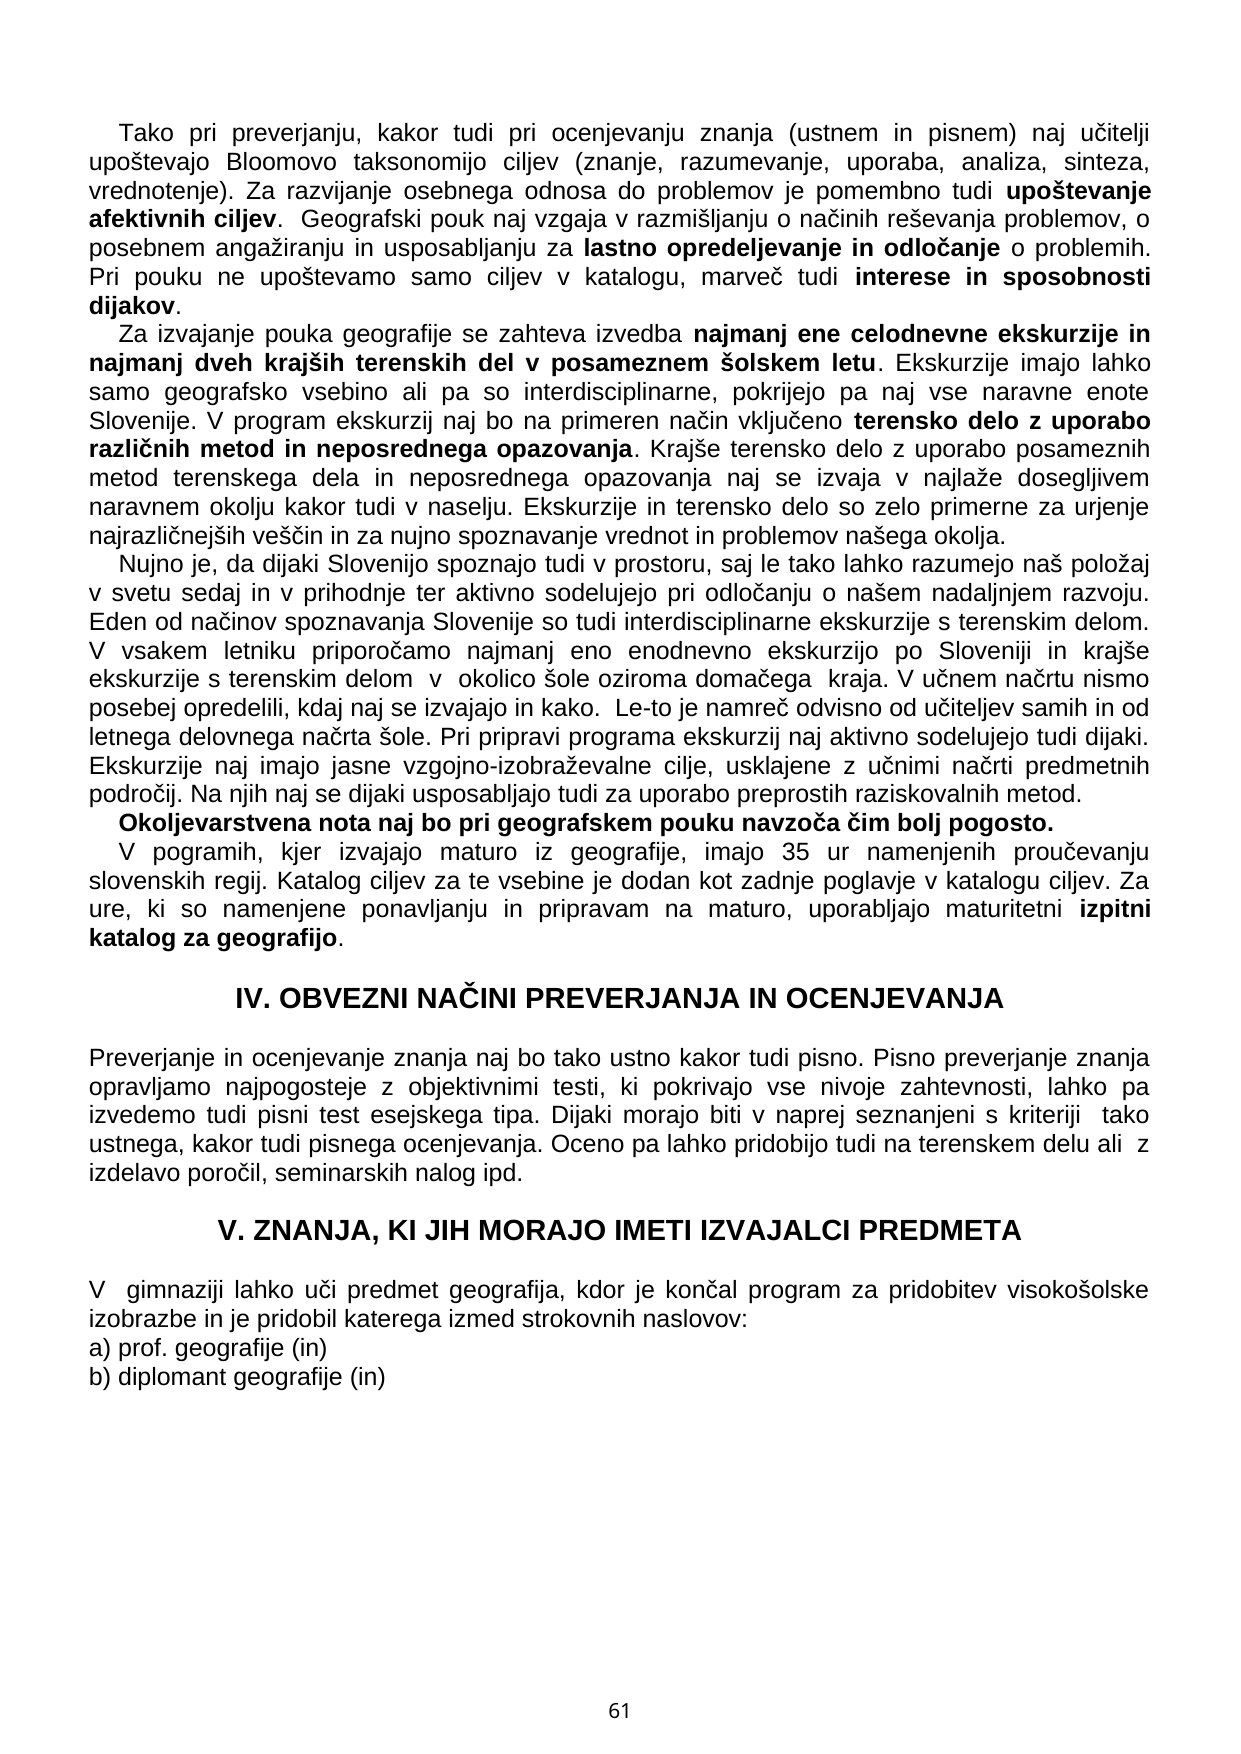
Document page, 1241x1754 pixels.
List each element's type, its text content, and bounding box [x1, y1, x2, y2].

text Okoljevarstvena nota naj bo pri geografskem pouku navzoča čim bolj pogosto. [89, 808, 1152, 837]
text Za izvajanje pouka geografije se zahteva izvedba najmanj ene celodnevne ekskurzije in najmanj dveh krajših terenskih del v posameznem šolskem letu. Ekskurzije imajo lahko samo geografsko vsebino ali pa so interdisciplinarne, pokrijejo pa naj vse naravne enote Slovenije. V program ekskurzij naj bo na primeren način vključeno terensko delo z uporabo različnih metod in neposrednega opazovanja. Krajše terensko delo z uporabo posameznih metod terenskega dela in neposrednega opazovanja naj se izvaja v najlaže dosegljivem naravnem okolju kakor tudi v naselju. Ekskurzije in terensko delo so zelo primerne za urjenje najrazličnejših veščin in za nujno spoznavanje vrednot in problemov našega okolja. [89, 319, 1152, 549]
text Nujno je, da dijaki Slovenijo spoznajo tudi v prostoru, saj le tako lahko razumejo naš položaj v svetu sedaj in v prihodnje ter aktivno sodelujejo pri odločanju o našem nadaljnjem razvoju. Eden od načinov spoznavanja Slovenije so tudi interdisciplinarne ekskurzije s terenskim delom. V vsakem letniku priporočamo najmanj eno enodnevno ekskurzijo po Sloveniji in krajše ekskurzije s terenskim delom v okolico šole oziroma domačega kraja. V učnem načrtu nismo posebej opredelili, kdaj naj se izvajajo in kako. Le-to je namreč odvisno od učiteljev samih in od letnega delovnega načrta šole. Pri pripravi programa ekskurzij naj aktivno sodelujejo tudi dijaki. Ekskurzije naj imajo jasne vzgojno-izobraževalne cilje, usklajene z učnimi načrti predmetnih področij. Na njih naj se dijaki usposabljajo tudi za uporabo preprostih raziskovalnih metod. [89, 549, 1152, 808]
text V gimnaziji lahko uči predmet geografija, kdor je končal program za pridobitev visokošolske izobrazbe in je pridobil katerega izmed strokovnih naslovov: [89, 1275, 1152, 1333]
text b) diplomant geografije (in) [89, 1362, 1152, 1390]
text a) prof. geografije (in) [89, 1333, 1152, 1362]
text IV. OBVEZNI NAČINI PREVERJANJA IN OCENJEVANJA [89, 981, 1152, 1014]
text V pogramih, kjer izvajajo maturo iz geografije, imajo 35 ur namenjenih proučevanju slovenskih regij. Katalog ciljev za te vsebine je dodan kot zadnje poglavje v katalogu ciljev. Za ure, ki so namenjene ponavljanju in pripravam na maturo, uporabljajo maturitetni izpitni katalog za geografijo. [89, 837, 1152, 952]
text V. ZNANJA, KI JIH MORAJO IMETI IZVAJALCI PREDMETA [89, 1213, 1152, 1247]
text Preverjanje in ocenjevanje znanja naj bo tako ustno kakor tudi pisno. Pisno preverjanje znanja opravljamo najpogosteje z objektivnimi testi, ki pokrivajo vse nivoje zahtevnosti, lahko pa izvedemo tudi pisni test esejskega tipa. Dijaki morajo biti v naprej seznanjeni s kriteriji tako ustnega, kakor tudi pisnega ocenjevanja. Oceno pa lahko pridobijo tudi na terenskem delu ali z izdelavo poročil, seminarskih nalog ipd. [89, 1043, 1152, 1187]
text Tako pri preverjanju, kakor tudi pri ocenjevanju znanja (ustnem in pisnem) naj učitelji upoštevajo Bloomovo taksonomijo ciljev (znanje, razumevanje, uporaba, analiza, sinteza, vrednotenje). Za razvijanje osebnega odnosa do problemov je pomembno tudi upoštevanje afektivnih ciljev. Geografski pouk naj vzgaja v razmišljanju o načinih reševanja problemov, o posebnem angažiranju in usposabljanju za lastno opredeljevanje in odločanje o problemih. Pri pouku ne upoštevamo samo ciljev v katalogu, marveč tudi interese in sposobnosti dijakov. [89, 118, 1152, 319]
